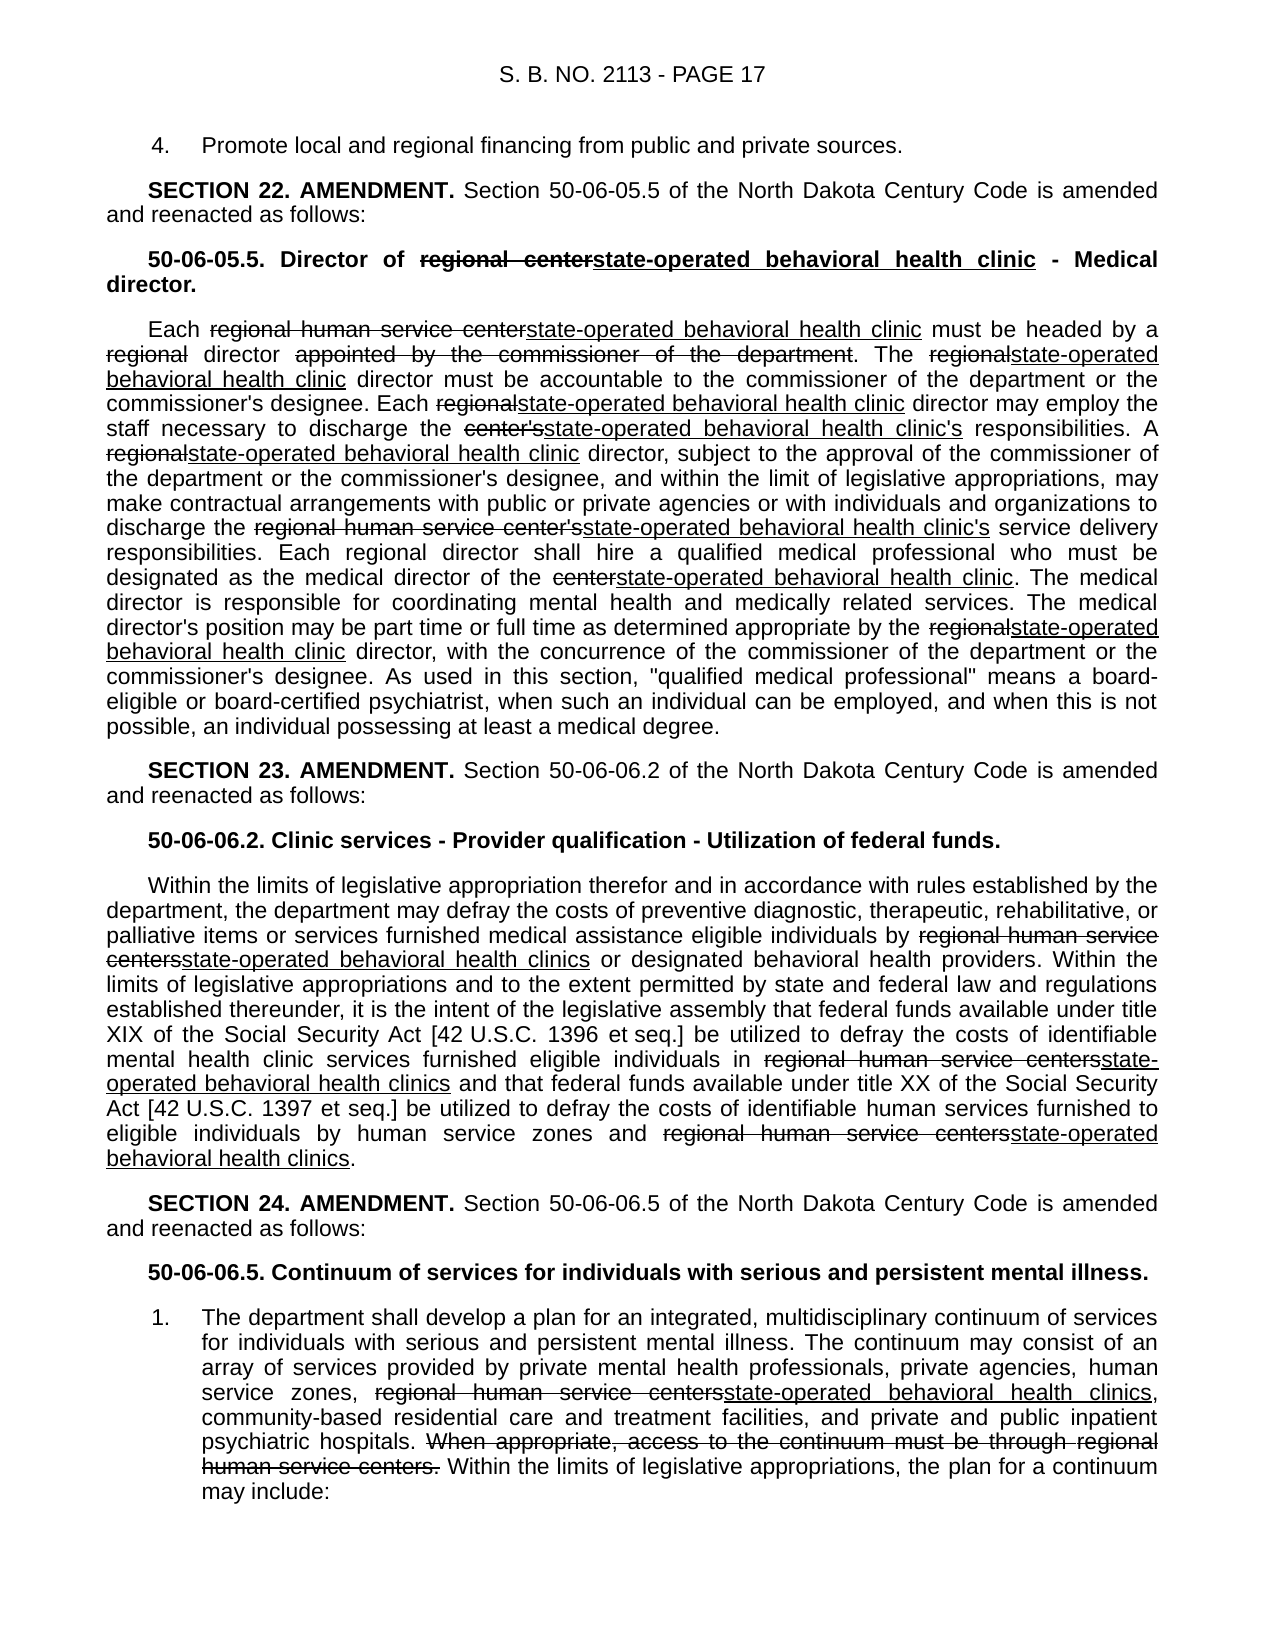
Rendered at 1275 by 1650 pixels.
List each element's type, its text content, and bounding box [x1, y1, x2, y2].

text Within the limits of legislative appropriation therefor and in accordance with rules established by the department, the department may defray the costs of preventive diagnostic, therapeutic, rehabilitative, or palliative items or services furnished medical assistance eligible individuals by regional human service centersstate-operated behavioral health clinics or designated behavioral health providers. Within the limits of legislative appropriations and to the extent permitted by state and federal law and regulations established thereunder, it is the intent of the legislative assembly that federal funds available under title XIX of the Social Security Act [42 U.S.C. 1396 et seq.] be utilized to defray the costs of identifiable mental health clinic services furnished eligible individuals in regional human service centersstate-operated behavioral health clinics and that federal funds available under title XX of the Social Security Act [42 U.S.C. 1397 et seq.] be utilized to defray the costs of identifiable human services furnished to eligible individuals by human service zones and regional human service centersstate-operated behavioral health clinics. [106, 874, 1158, 1171]
text SECTION 24. AMENDMENT. Section 50‑06‑06.5 of the North Dakota Century Code is amended and reenacted as follows: [106, 1191, 1158, 1241]
text 4. Promote local and regional financing from public and private sources. [106, 133, 1158, 158]
text SECTION 23. AMENDMENT. Section 50‑06‑06.2 of the North Dakota Century Code is amended and reenacted as follows: [106, 759, 1158, 809]
subtitle 50‑06‑05.5. Director of regional centerstate-operated behavioral health clinic ‑ Medical director. [106, 248, 1158, 297]
text SECTION 22. AMENDMENT. Section 50‑06‑05.5 of the North Dakota Century Code is amended and reenacted as follows: [106, 178, 1158, 228]
text 1. The department shall develop a plan for an integrated, multidisciplinary continuum of services for individuals with serious and persistent mental illness. The continuum may consist of an array of services provided by private mental health professionals, private agencies, human service zones, regional human service centersstate-operated behavioral health clinics, community‑based residential care and treatment facilities, and private and public inpatient psychiatric hospitals. When appropriate, access to the continuum must be through regional human service centers. Within the limits of legislative appropriations, the plan for a continuum may include: [106, 1306, 1158, 1504]
subtitle 50‑06‑06.5. Continuum of services for individuals with serious and persistent mental illness. [106, 1261, 1158, 1286]
text Each regional human service centerstate-operated behavioral health clinic must be headed by a regional director appointed by the commissioner of the department. The regionalstate-operated behavioral health clinic director must be accountable to the commissioner of the department or the commissioner's designee. Each regionalstate-operated behavioral health clinic director may employ the staff necessary to discharge the center'sstate-operated behavioral health clinic's responsibilities. A regionalstate-operated behavioral health clinic director, subject to the approval of the commissioner of the department or the commissioner's designee, and within the limit of legislative appropriations, may make contractual arrangements with public or private agencies or with individuals and organizations to discharge the regional human service center'sstate-operated behavioral health clinic's service delivery responsibilities. Each regional director shall hire a qualified medical professional who must be designated as the medical director of the centerstate-operated behavioral health clinic. The medical director is responsible for coordinating mental health and medically related services. The medical director's position may be part time or full time as determined appropriate by the regionalstate-operated behavioral health clinic director, with the concurrence of the commissioner of the department or the commissioner's designee. As used in this section, "qualified medical professional" means a board-eligible or board-certified psychiatrist, when such an individual can be employed, and when this is not possible, an individual possessing at least a medical degree. [106, 318, 1158, 739]
subtitle 50‑06‑06.2. Clinic services ‑ Provider qualification ‑ Utilization of federal funds. [106, 829, 1158, 854]
